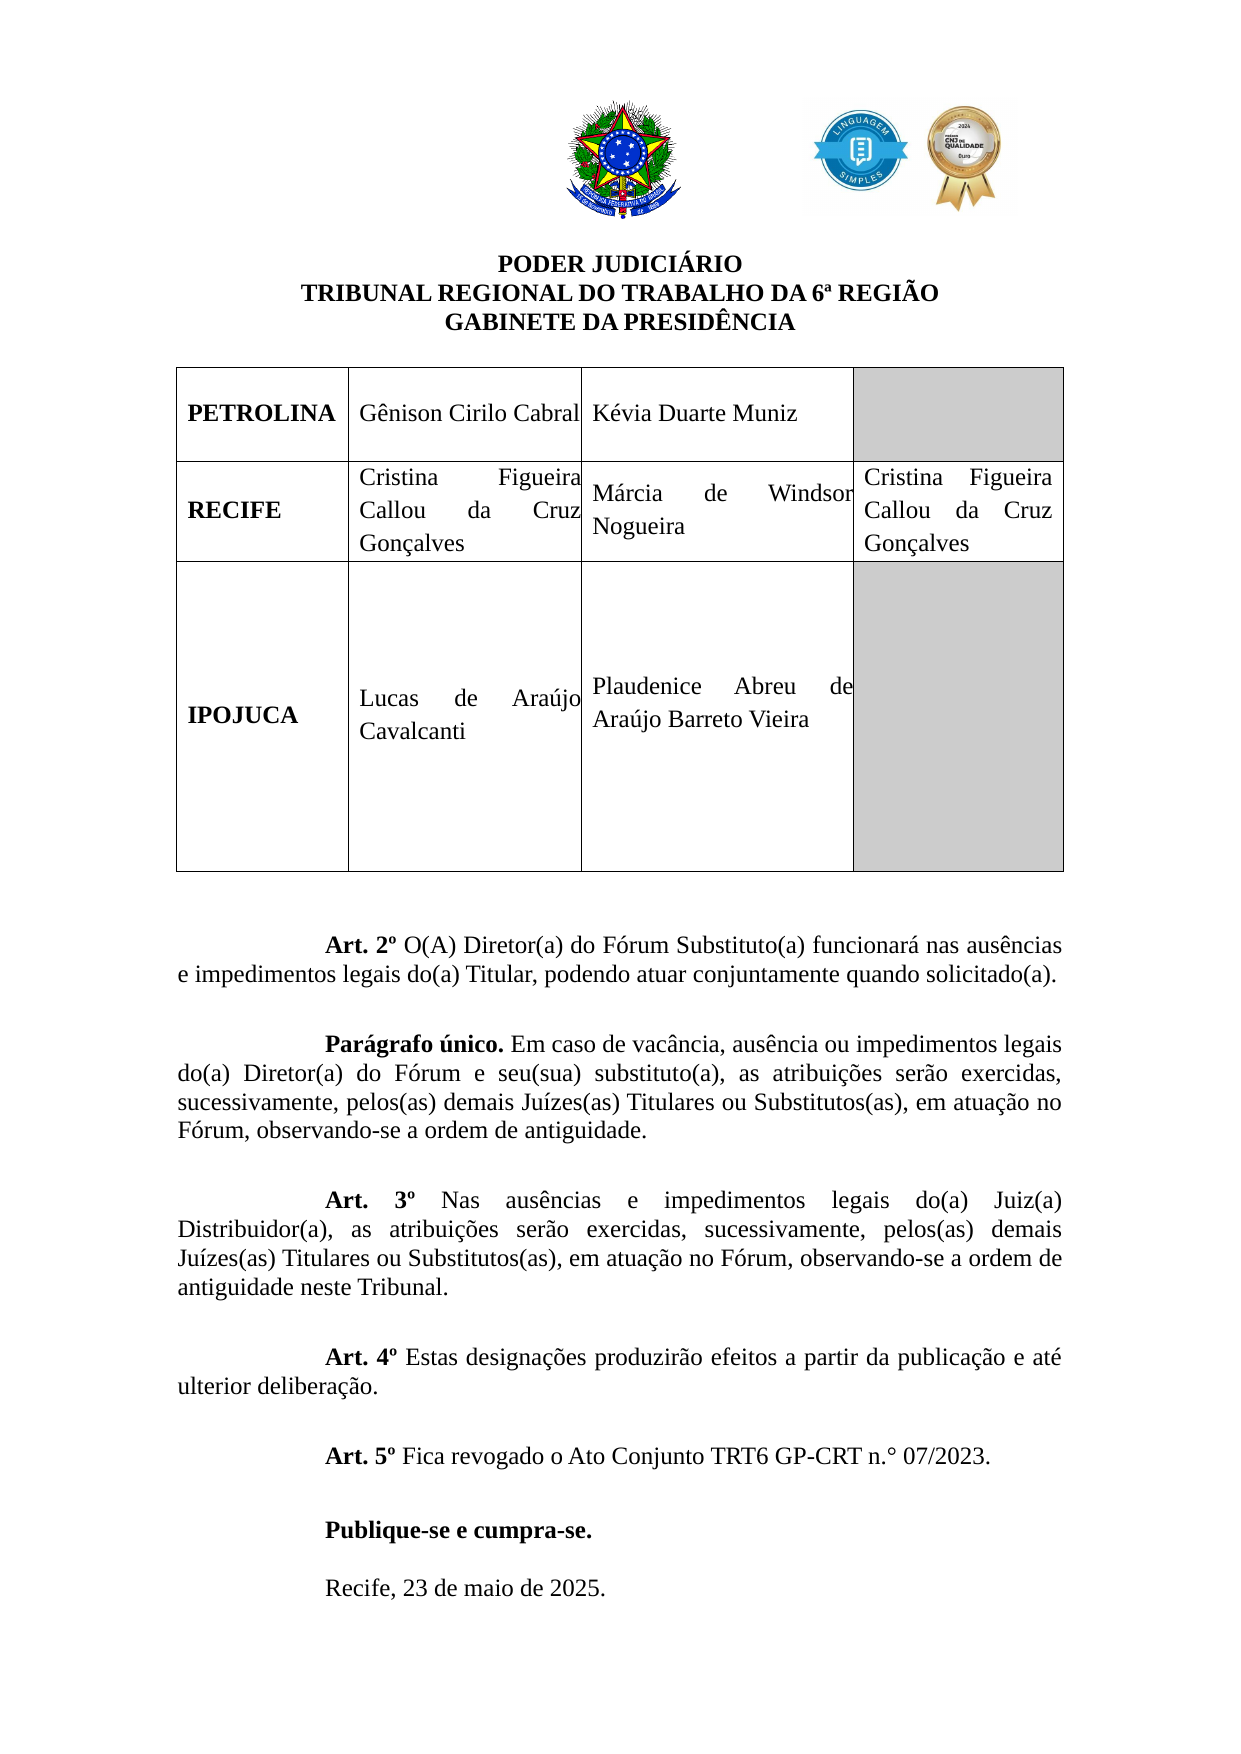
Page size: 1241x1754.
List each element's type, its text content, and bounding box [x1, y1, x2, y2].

table_cell RECIFE [177, 462, 348, 561]
table_cell Cristina Figueira Callou da Cruz Gonçalves [349, 462, 581, 561]
table_cell PETROLINA [177, 368, 348, 461]
table_cell IPOJUCA [177, 562, 348, 871]
text Parágrafo único. Em caso de vacância, ausência ou impedimentos legais do(a) Diretor(a) do Fórum e seu(sua) substituto(a), as atribuições serão exercidas, sucessivamente, pelos(as) demais Juízes(as) Titulares ou Substitutos(as), em atuação no Fórum, observando-se a ordem de antiguidade. [177, 1029, 1063, 1144]
text Art. 2º O(A) Diretor(a) do Fórum Substituto(a) funcionará nas ausências e impedimentos legais do(a) Titular, podendo atuar conjuntamente quando solicitado(a). [177, 930, 1063, 987]
table_cell [854, 562, 1063, 871]
text Recife, 23 de maio de 2025. [177, 1573, 1063, 1602]
table_cell Márcia de Windsor Nogueira [582, 462, 853, 561]
text Art. 4º Estas designações produzirão efeitos a partir da publicação e até ulterior deliberação. [177, 1342, 1063, 1400]
table_cell Lucas de Araújo Cavalcanti [349, 562, 581, 871]
table_cell Plaudenice Abreu de Araújo Barreto Vieira [582, 562, 853, 871]
text Publique-se e cumpra-se. [177, 1516, 1063, 1544]
text Art. 5º Fica revogado o Ato Conjunto TRT6 GP-CRT n.° 07/2023. [177, 1441, 1063, 1470]
text Art. 3º Nas ausências e impedimentos legais do(a) Juiz(a) Distribuidor(a), as atribuições serão exercidas, sucessivamente, pelos(as) demais Juízes(as) Titulares ou Substitutos(as), em atuação no Fórum, observando-se a ordem de antiguidade neste Tribunal. [177, 1186, 1063, 1301]
table_cell [854, 368, 1063, 461]
table_cell Gênison Cirilo Cabral [349, 368, 581, 461]
table_cell Cristina Figueira Callou da Cruz Gonçalves [854, 462, 1063, 561]
table_cell Kévia Duarte Muniz [582, 368, 853, 461]
